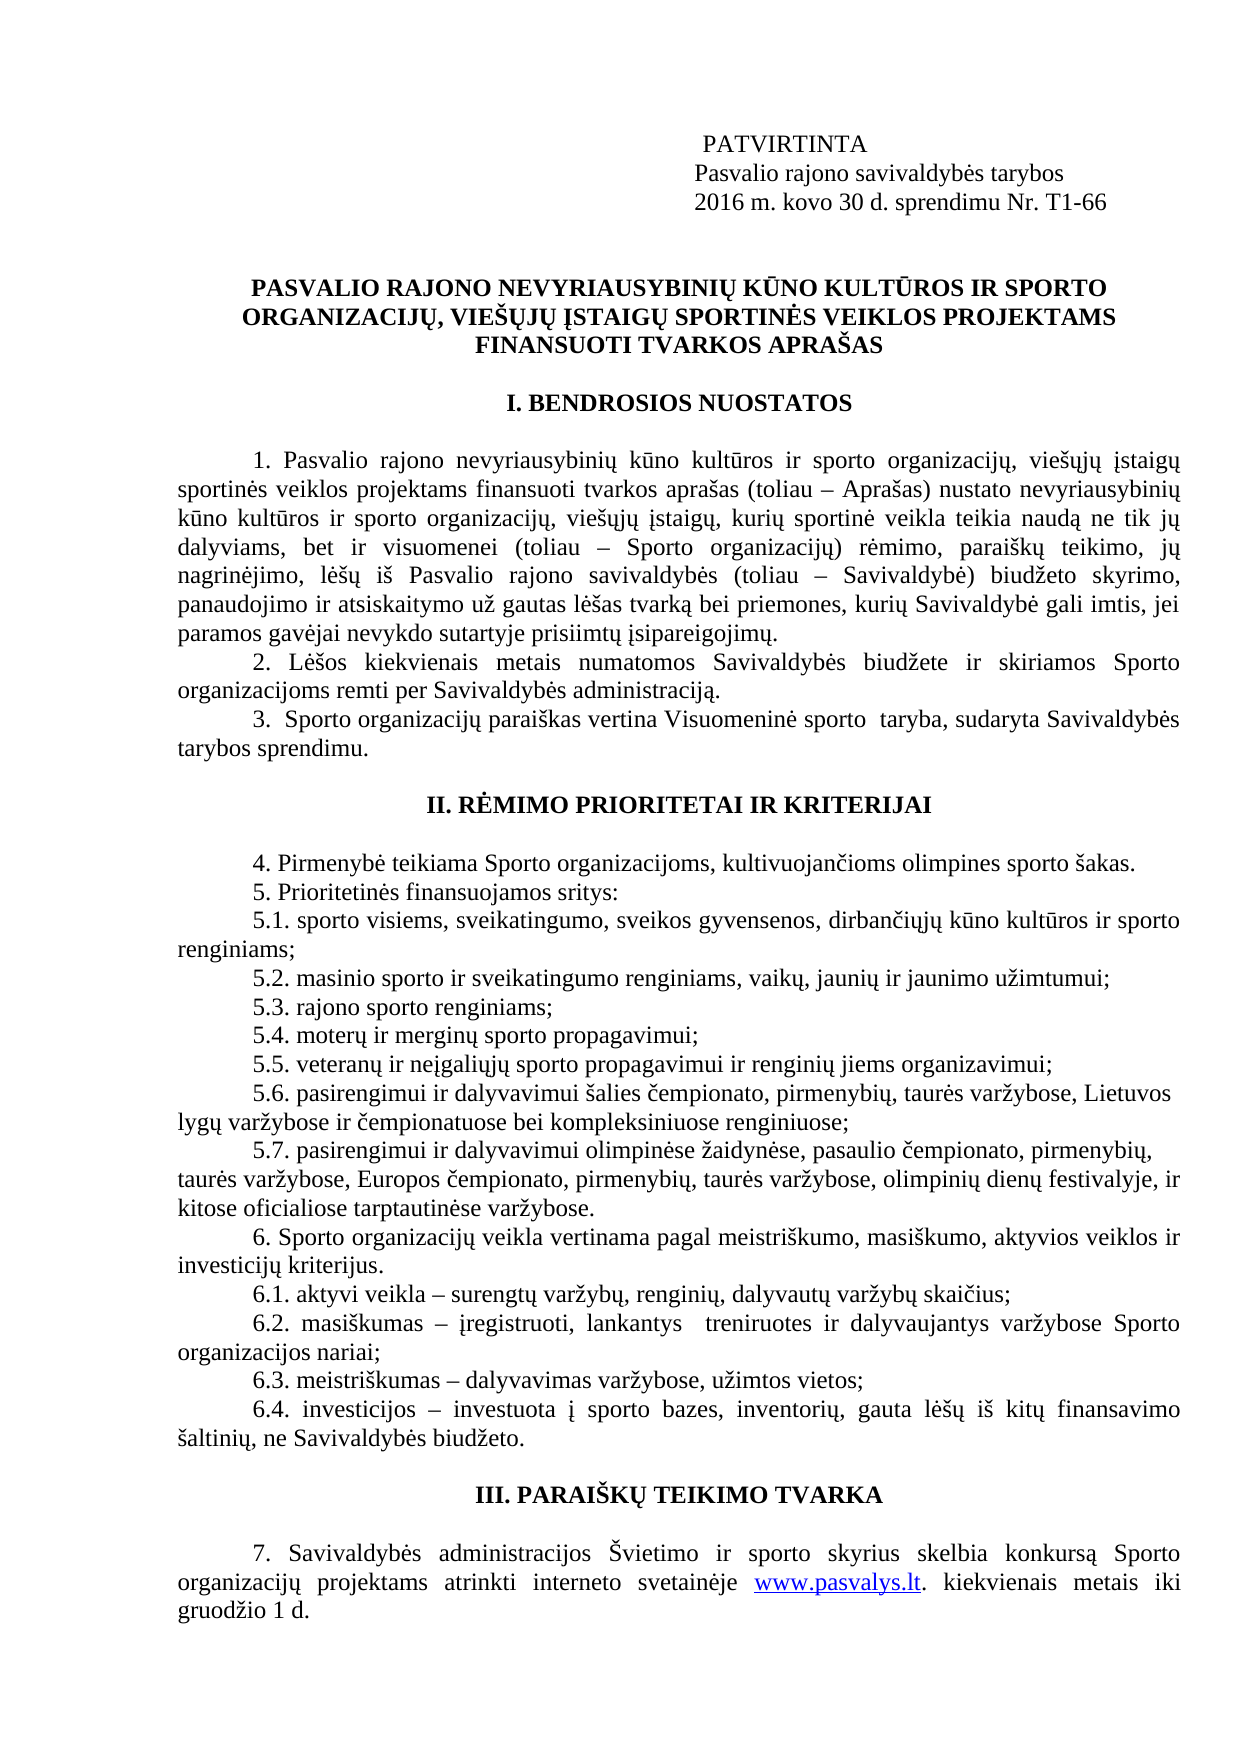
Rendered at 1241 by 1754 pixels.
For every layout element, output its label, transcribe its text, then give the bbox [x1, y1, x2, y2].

text 3. Sporto organizacijų paraiškas vertina Visuomeninė sporto taryba, sudaryta Savivaldybės tarybos sprendimu. [177, 704, 1181, 762]
text 1. Pasvalio rajono nevyriausybinių kūno kultūros ir sporto organizacijų, viešųjų įstaigų sportinės veiklos projektams finansuoti tvarkos aprašas (toliau – Aprašas) nustato nevyriausybinių kūno kultūros ir sporto organizacijų, viešųjų įstaigų, kurių sportinė veikla teikia naudą ne tik jų dalyviams, bet ir visuomenei (toliau – Sporto organizacijų) rėmimo, paraiškų teikimo, jų nagrinėjimo, lėšų iš Pasvalio rajono savivaldybės (toliau – Savivaldybė) biudžeto skyrimo, panaudojimo ir atsiskaitymo už gautas lėšas tvarką bei priemones, kurių Savivaldybė gali imtis, jei paramos gavėjai nevykdo sutartyje prisiimtų įsipareigojimų. [177, 445, 1181, 647]
text I. BENDROSIOS NUOSTATOS [177, 388, 1181, 417]
text 7. Savivaldybės administracijos Švietimo ir sporto skyrius skelbia konkursą Sporto organizacijų projektams atrinkti interneto svetainėje www.pasvalys.lt. kiekvienais metais iki gruodžio 1 d. [177, 1538, 1181, 1624]
text 5. Prioritetinės finansuojamos sritys: [252, 877, 1181, 905]
text 2016 m. kovo 30 d. sprendimu Nr. T1-66 [177, 187, 1181, 215]
text 6.3. meistriškumas – dalyvavimas varžybose, užimtos vietos; [177, 1365, 1181, 1394]
text II. RĖMIMO PRIORITETAI IR KRITERIJAI [177, 790, 1181, 819]
text 5.3. rajono sporto renginiams; [177, 992, 1181, 1020]
text PASVALIO RAJONO NEVYRIAUSYBINIŲ KŪNO KULTŪROS IR SPORTO ORGANIZACIJŲ, VIEŠŲJŲ ĮSTAIGŲ SPORTINĖS VEIKLOS PROJEKTAMS FINANSUOTI TVARKOS APRAŠAS [177, 273, 1181, 359]
text 5.2. masinio sporto ir sveikatingumo renginiams, vaikų, jaunių ir jaunimo užimtumui; [177, 963, 1181, 992]
text 5.6. pasirengimui ir dalyvavimui šalies čempionato, pirmenybių, taurės varžybose, Lietuvos lygų varžybose ir čempionatuose bei kompleksiniuose renginiuose; [177, 1078, 1181, 1135]
text Pasvalio rajono savivaldybės tarybos [177, 158, 1181, 187]
text 6.2. masiškumas – įregistruoti, lankantys treniruotes ir dalyvaujantys varžybose Sporto organizacijos nariai; [177, 1308, 1181, 1365]
text 5.1. sporto visiems, sveikatingumo, sveikos gyvensenos, dirbančiųjų kūno kultūros ir sporto renginiams; [177, 905, 1181, 963]
text 5.4. moterų ir merginų sporto propagavimui; [177, 1020, 1181, 1049]
text PATVIRTINTA [694, 129, 1181, 158]
text 4. Pirmenybė teikiama Sporto organizacijoms, kultivuojančioms olimpines sporto šakas. [252, 848, 1181, 877]
text III. PARAIŠKŲ TEIKIMO TVARKA [177, 1480, 1181, 1509]
text 5.5. veteranų ir neįgaliųjų sporto propagavimui ir renginių jiems organizavimui; [177, 1049, 1181, 1078]
text 5.7. pasirengimui ir dalyvavimui olimpinėse žaidynėse, pasaulio čempionato, pirmenybių, taurės varžybose, Europos čempionato, pirmenybių, taurės varžybose, olimpinių dienų festivalyje, ir kitose oficialiose tarptautinėse varžybose. [177, 1135, 1181, 1222]
text 6.1. aktyvi veikla – surengtų varžybų, renginių, dalyvautų varžybų skaičius; [177, 1279, 1181, 1308]
text 6. Sporto organizacijų veikla vertinama pagal meistriškumo, masiškumo, aktyvios veiklos ir investicijų kriterijus. [177, 1222, 1181, 1279]
text 6.4. investicijos – investuota į sporto bazes, inventorių, gauta lėšų iš kitų finansavimo šaltinių, ne Savivaldybės biudžeto. [177, 1394, 1181, 1452]
text 2. Lėšos kiekvienais metais numatomos Savivaldybės biudžete ir skiriamos Sporto organizacijoms remti per Savivaldybės administraciją. [177, 647, 1181, 704]
